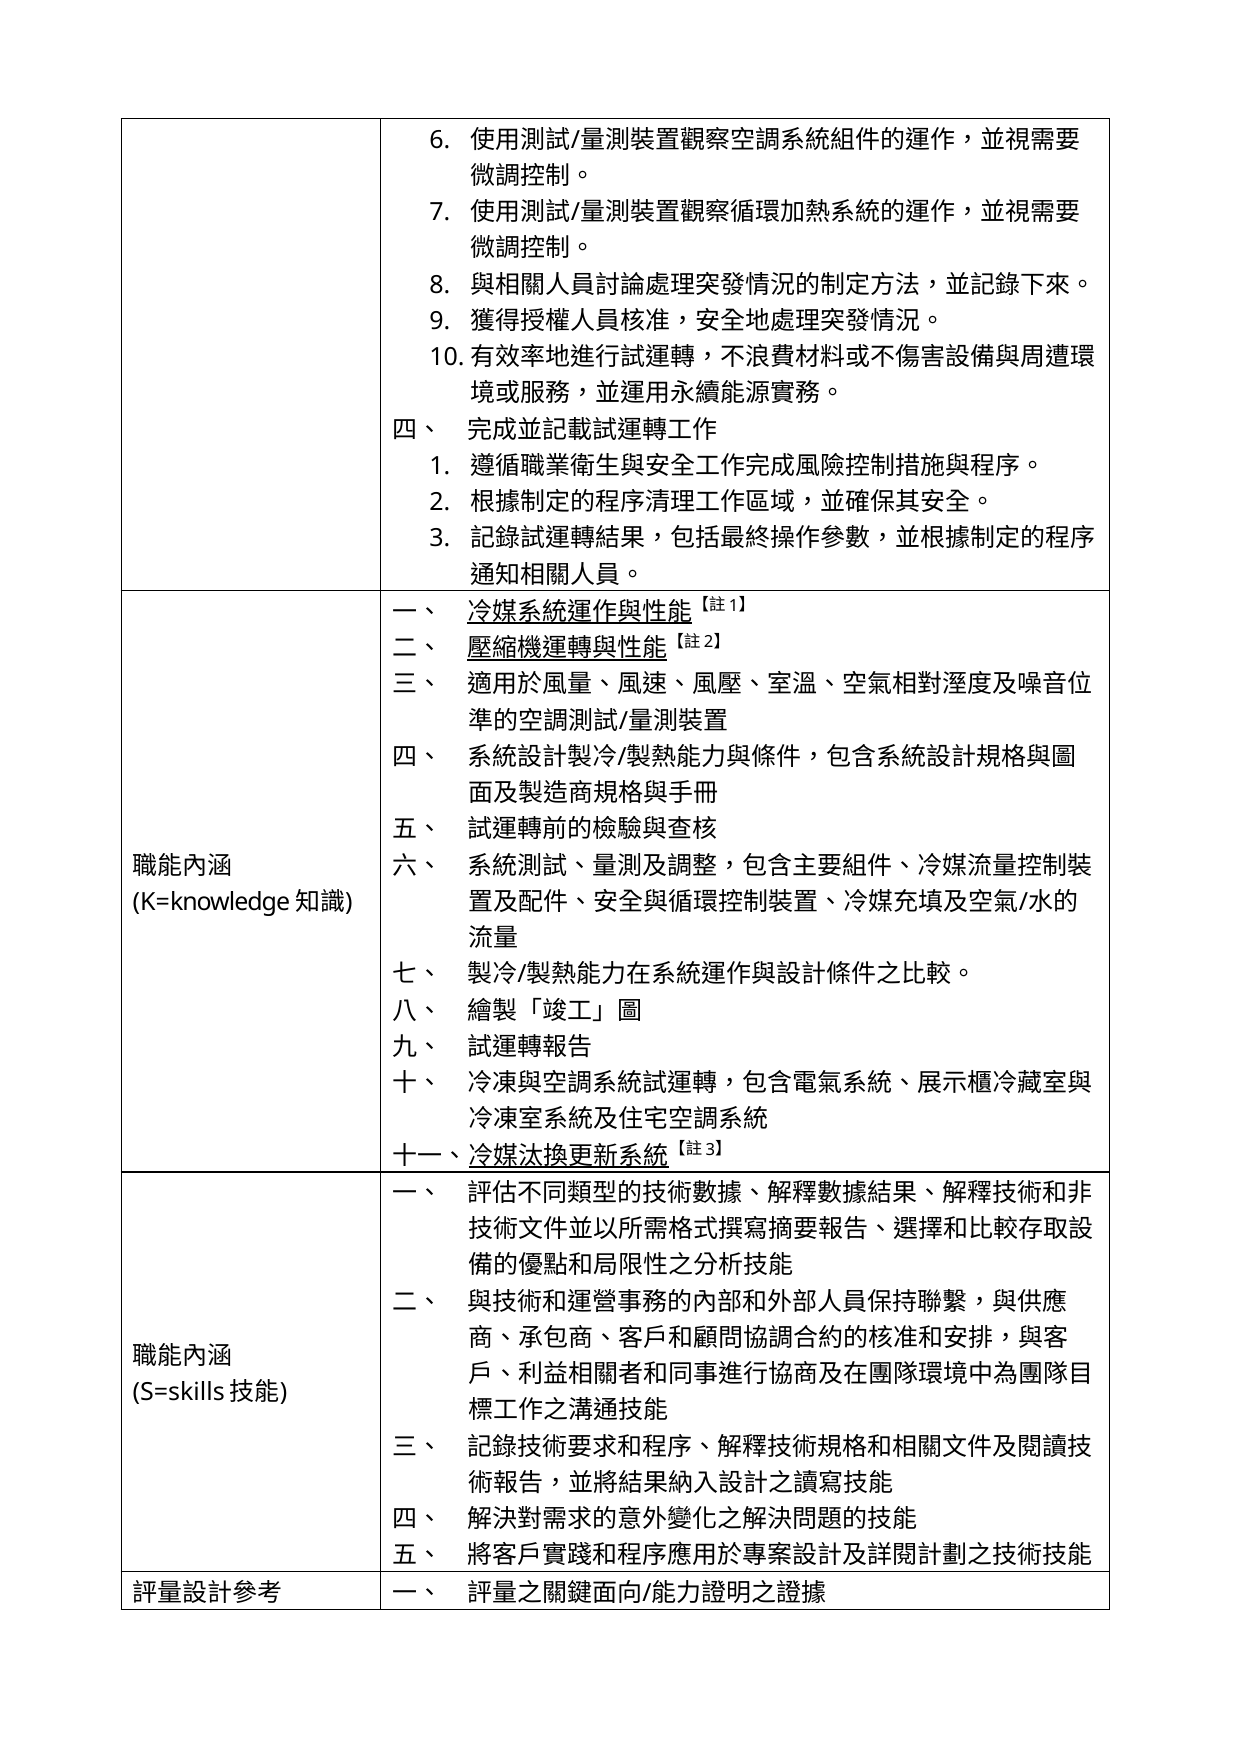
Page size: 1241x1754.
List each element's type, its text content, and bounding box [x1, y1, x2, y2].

table_cell 評估不同類型的技術數據、解釋數據結果、解釋技術和非技術文件並以所需格式撰寫摘要報告、選擇和比較存取設備的優點和局限性之分析技能 與技術和運營事務的內部和外部人員保持聯繫，與供應商、承包商、客戶和顧問協調合約的核准和安排，與客戶、利益相關者和同事進行協商及在團隊環境中為團隊目標工作之溝通技能 記錄技術要求和程序、解釋技術規格和相關文件及閱讀技術報告，並將結果納入設計之讀寫技能 解決對需求的意外變化之解決問題的技能 將客戶實踐和程序應用於專案設計及詳閱計劃之技術技能 [381, 1173, 1109, 1571]
table_cell 職能內涵 (K=knowledge知識) [122, 591, 380, 1171]
table_cell 評量之關鍵面向/能力證明之證據 蒐集足夠資料以滿足目標需求。 相關產業領域之知識。 評量所需情境與特定資源 與其他工項團隊互動，進行開發過程的合作性質。 取得所需資源。 適當情境與模擬環境。 評量方法 透過直接觀察或於工作場域工作進行中觀察受評者是否運用標準步驟的測試運轉技巧，有效率的測試運轉以獲得最佳系統性能與效率分析，並撰寫測試運轉報告書面資料供監造及業主審查。 受評者處理突發狀況時是否應用必要的知識和技能並提出適宜的解決辦法，並持續追蹤改善。 [381, 1572, 1109, 1608]
table_cell 準備進行冷凍空調系統試運轉工作 制定的例行工作項目與程序，以及工作流程與區域的職業安全與衛生程序，並確認相關人員均熟悉與遵守。。 檢視過往實施紀錄，特別是異常或危害事件，並據以制定風險控制改善措施。 根據工作時程安排試運轉工作順序。 依現場檢驗或工作規格與圖面決定系統範圍與系統組件位置。 依工作規格與需求決定系統控制設定與操作參數。 根據制定程序取得系統試運轉所需的工具、設備及測試裝置，並檢查其是否能夠正確操作且安全無虞。 進行試運轉前的檢查，並確保所有組件都正確定位。 依據工作流程與職業衛生與安全需求，決定測試與量測通電與運作系統的需求。 進行冷凍系統試運轉工作 確保現場人員均熟悉並遵守職業安全衛生規範與工作流程，並採取規定之措施與程序。 嚴格遵守職業衛生與安全需求與程序，檢查電路/機器/設備是否隔離。 冷凍系統壓力控制裝置、閥門及調節器調整至所需的設定位置。 使用測試/量測裝置觀察冷凍系統的運作，並視需要微調控制。 與相關人員討論處理突發情況的制定方法，並記錄下來。 獲得授權人員核准，安全地處理突發情況。 有效率地進行試運轉，不浪費材料或不傷害設備與周遭環境或服務，並運用永續能源實務。 進行空調系統試運轉工作 遵循進行工作的職業衛生與安全風險控制措施與程序。 嚴格遵守職業衛生與安全需求與程序，檢查電路/機器/設備是否隔離。 調整空調管路系統的風門，以免空氣受限並允許最大的回風風量。 利用空調管路需求知識，以量測與計算的系統參數值，有條理地平衡空氣分配系統。 平衡空調管路系統，以確保流量符合各出風口的規定需求。 使用測試/量測裝置觀察空調系統組件的運作，並視需要微調控制。 使用測試/量測裝置觀察循環加熱系統的運作，並視需要微調控制。 與相關人員討論處理突發情況的制定方法，並記錄下來。 獲得授權人員核准，安全地處理突發情況。 有效率地進行試運轉，不浪費材料或不傷害設備與周遭環境或服務，並運用永續能源實務。 完成並記載試運轉工作 遵循職業衛生與安全工作完成風險控制措施與程序。 根據制定的程序清理工作區域，並確保其安全。 記錄試運轉結果，包括最終操作參數，並根據制定的程序通知相關人員。 [381, 119, 1109, 590]
table_cell [122, 119, 380, 590]
table_cell 職能內涵 (S=skills技能) [122, 1173, 380, 1571]
table_cell 冷媒系統運作與性能【註1】 壓縮機運轉與性能【註2】 適用於風量、風速、風壓、室溫、空氣相對溼度及噪音位準的空調測試/量測裝置 系統設計製冷/製熱能力與條件，包含系統設計規格與圖面及製造商規格與手冊 試運轉前的檢驗與查核 系統測試、量測及調整，包含主要組件、冷媒流量控制裝置及配件、安全與循環控制裝置、冷媒充填及空氣/水的流量 製冷/製熱能力在系統運作與設計條件之比較。 繪製「竣工」圖 試運轉報告 冷凍與空調系統試運轉，包含電氣系統、展示櫃冷藏室與冷凍室系統及住宅空調系統 冷媒汰換更新系統【註3】 [381, 591, 1109, 1171]
table_cell 評量設計參考 [122, 1572, 380, 1608]
